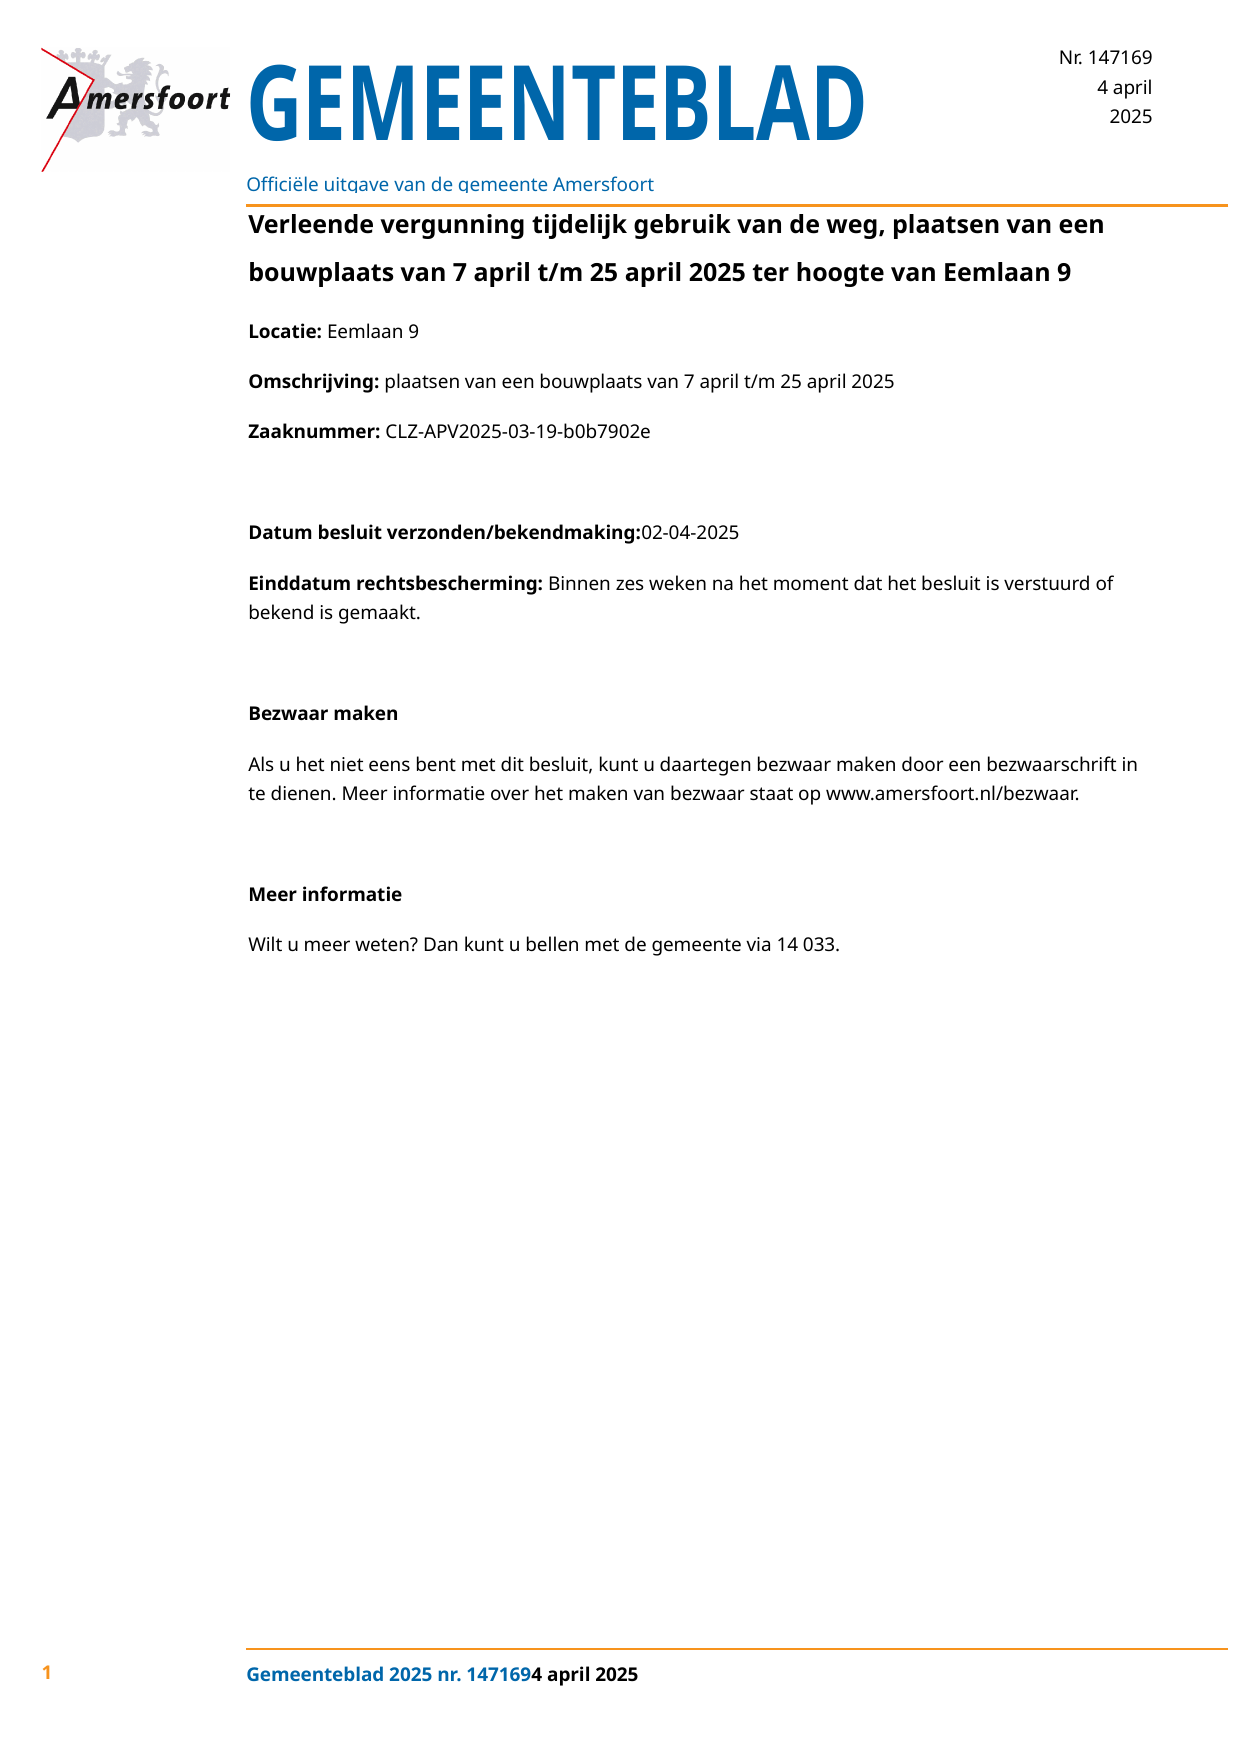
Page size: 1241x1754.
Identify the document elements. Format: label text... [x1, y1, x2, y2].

text Wilt u meer weten? Dan kunt u bellen met de gemeente via 14 033. [248, 932, 1152, 957]
picture [41, 47, 231, 172]
text Als u het niet eens bent met dit besluit, kunt u daartegen bezwaar maken door een bezwaarschrift in te dienen. Meer informatie over het maken van bezwaar staat op www.amersfoort.nl/bezwaar. [248, 751, 1152, 806]
text Verleende vergunning tijdelijk gebruik van de weg, plaatsen van een bouwplaats van 7 april t/m 25 april 2025 ter hoogte van Eemlaan 9 [248, 207, 1152, 288]
text Bezwaar maken [248, 700, 1152, 726]
text Einddatum rechtsbescherming: Binnen zes weken na het moment dat het besluit is verstuurd of bekend is gemaakt. [248, 570, 1152, 625]
text Meer informatie [248, 881, 1152, 907]
text Zaaknummer: CLZ-APV2025-03-19-b0b7902e [248, 419, 1152, 444]
text Omschrijving: plaatsen van een bouwplaats van 7 april t/m 25 april 2025 [248, 368, 1152, 394]
text Datum besluit verzonden/bekendmaking:02-04-2025 [248, 519, 1152, 545]
text Locatie: Eemlaan 9 [248, 318, 1152, 344]
